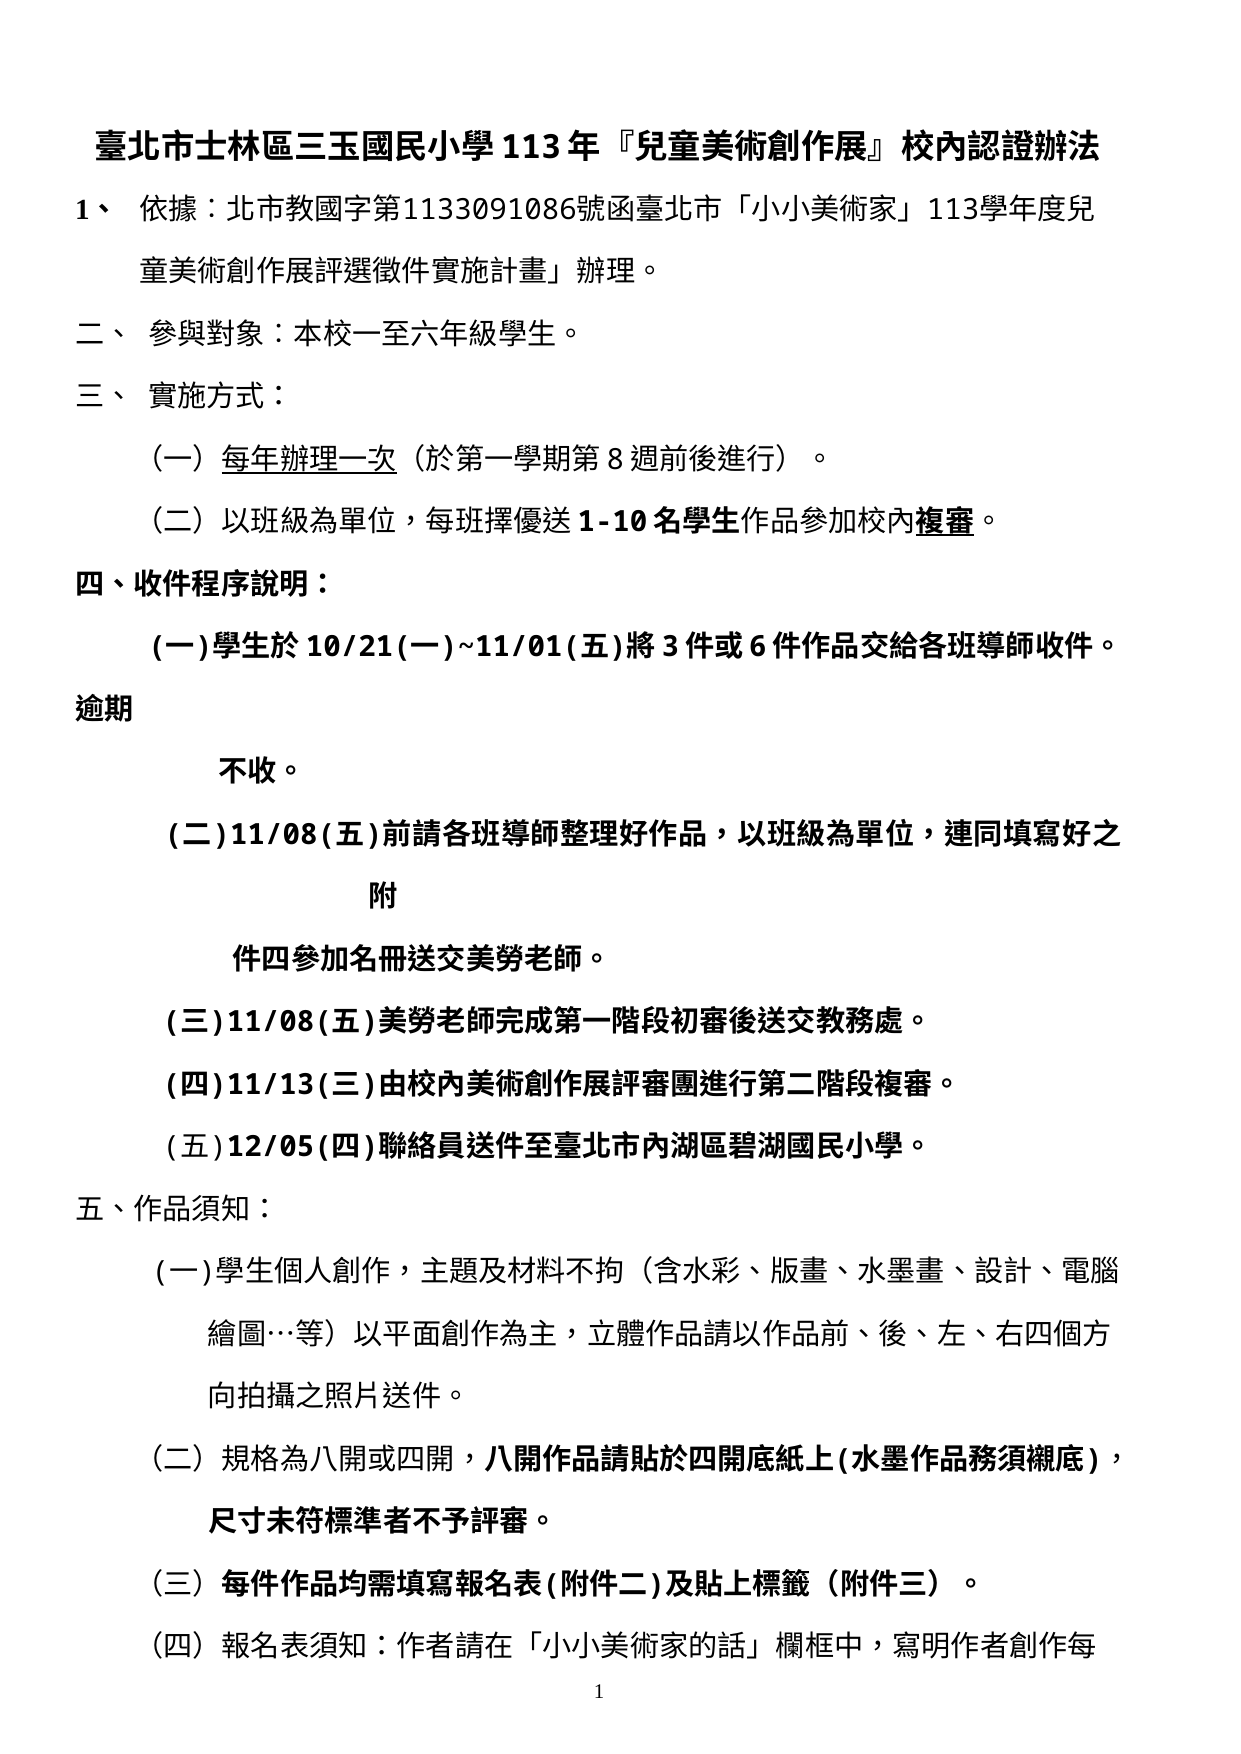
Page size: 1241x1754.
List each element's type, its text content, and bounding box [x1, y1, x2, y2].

text （二）規格為八開或四開，八開作品請貼於四開底紙上(水墨作品務須襯底)，尺寸未符標準者不予評審。 [134, 1415, 1122, 1540]
text （二）以班級為單位，每班擇優送1-10名學生作品參加校內複審。 [134, 477, 1122, 540]
text （三）每件作品均需填寫報名表(附件二)及貼上標籤（附件三）。 [134, 1540, 1122, 1602]
list 依據︰北市教國字第1133091086號函臺北市「小小美術家」113學年度兒童美術創作展評選徵件實施計畫」辦理。 [75, 165, 1122, 290]
text 二、 參與對象︰本校一至六年級學生。 [75, 290, 1122, 352]
text （一）每年辦理一次（於第一學期第8週前後進行）。 [134, 415, 1122, 477]
text 臺北市士林區三玉國民小學113年『兒童美術創作展』校內認證辦法 [60, 102, 1122, 165]
text 五、作品須知： [75, 1165, 1122, 1227]
text 三、 實施方式： [75, 352, 1122, 415]
text (一)學生於10/21(一)~11/01(五)將3件或6件作品交給各班導師收件。逾期 [75, 602, 1122, 727]
text (五)12/05(四)聯絡員送件至臺北市內湖區碧湖國民小學。 [75, 1102, 1122, 1165]
text (三)11/08(五)美勞老師完成第一階段初審後送交教務處。 [75, 977, 1122, 1040]
text (一)學生個人創作，主題及材料不拘（含水彩、版畫、水墨畫、設計、電腦繪圖…等）以平面創作為主，立體作品請以作品前、後、左、右四個方向拍攝之照片送件。 [134, 1227, 1122, 1415]
text (二)11/08(五)前請各班導師整理好作品，以班級為單位，連同填寫好之附 [75, 790, 1122, 915]
text 件四參加名冊送交美勞老師。 [75, 915, 1122, 977]
text 不收。 [75, 727, 1122, 790]
text （四）報名表須知：作者請在「小小美術家的話」欄框中，寫明作者創作每 [134, 1602, 1122, 1665]
text 四、收件程序說明： [75, 540, 1122, 602]
text (四)11/13(三)由校內美術創作展評審團進行第二階段複審。 [75, 1040, 1122, 1102]
